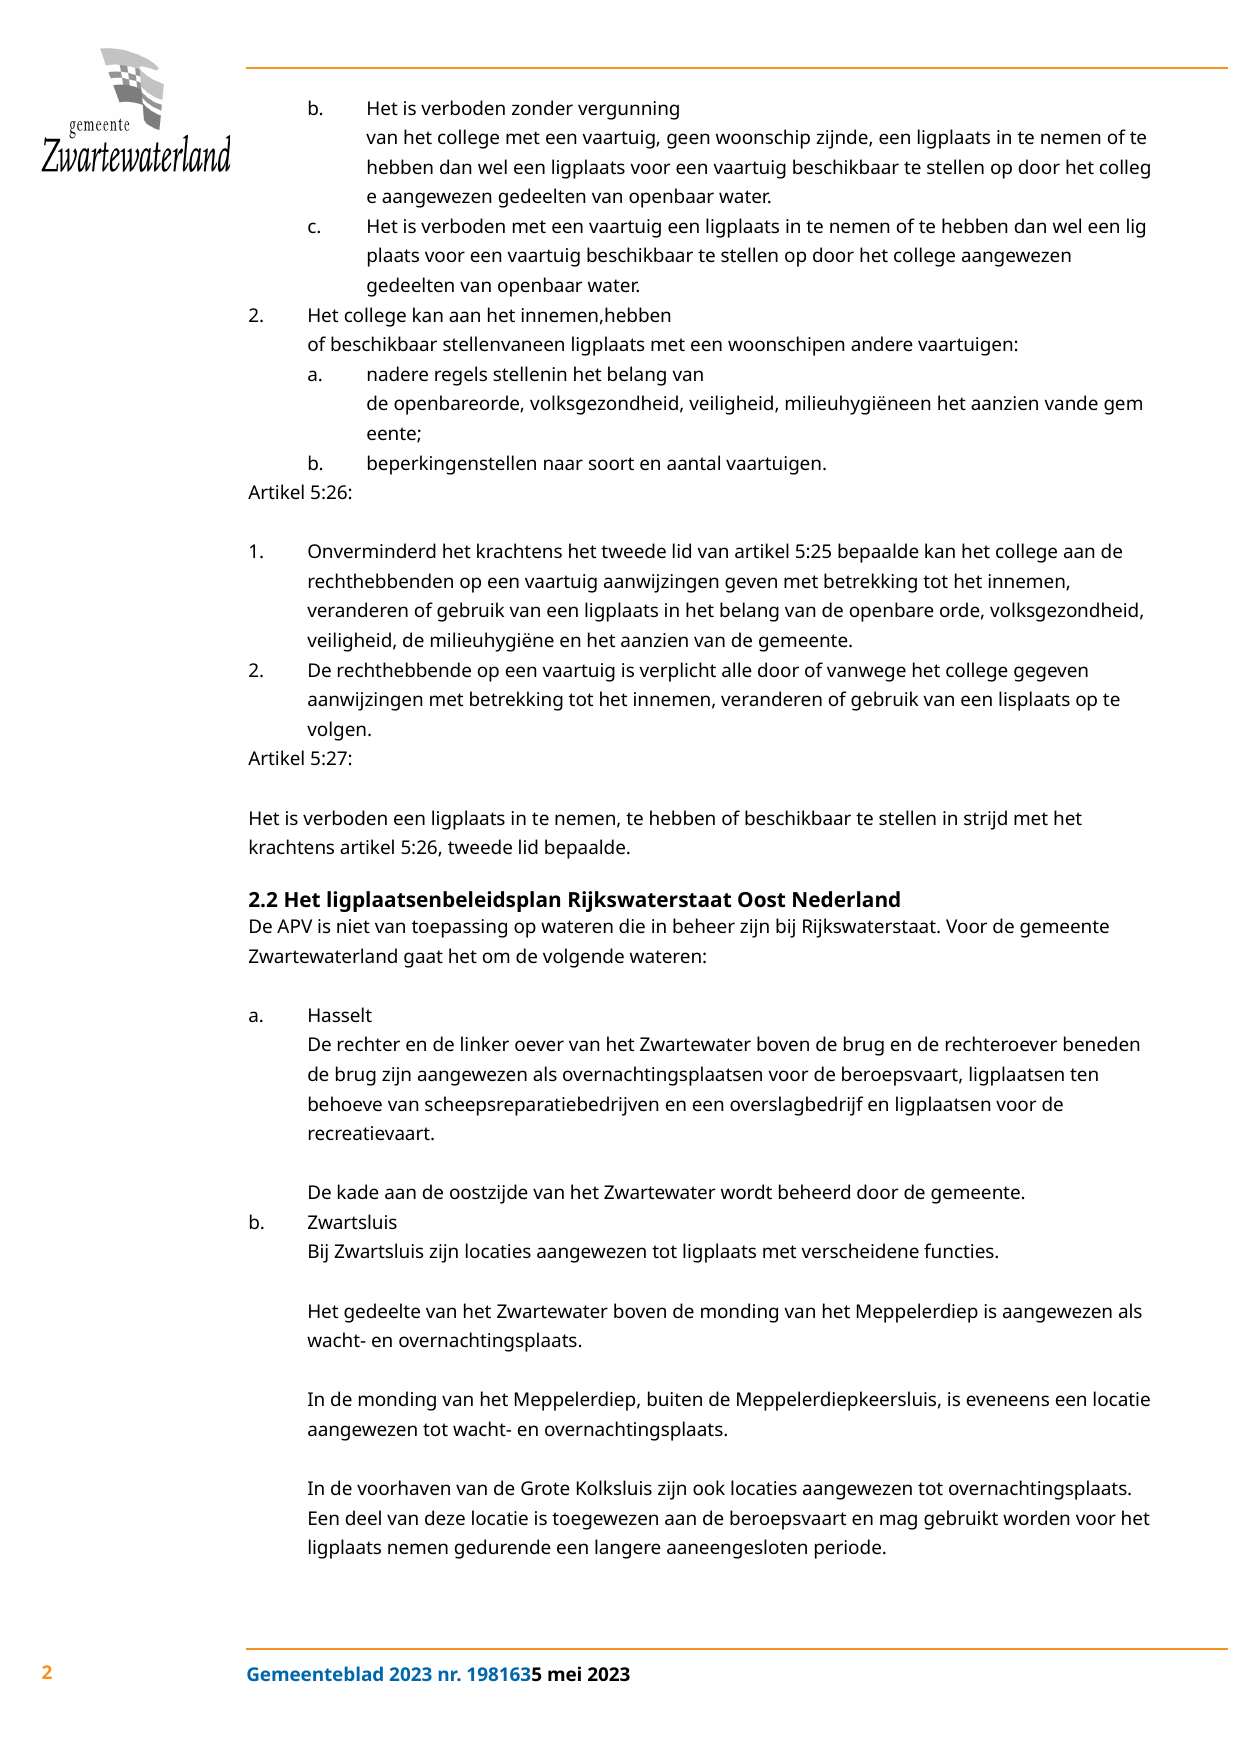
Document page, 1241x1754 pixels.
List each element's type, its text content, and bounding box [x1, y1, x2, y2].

list Het is verboden met een vaartuig een ligplaats in te nemen of te hebben dan wel een ligplaats voor een vaartuig beschikbaar te stellen op door het college aangewezen gedeelten van openbaar water. [307, 213, 1152, 298]
list Onverminderd het krachtens het tweede lid van artikel 5:25 bepaalde kan het college aan de rechthebbenden op een vaartuig aanwijzingen geven met betrekking tot het innemen, veranderen of gebruik van een ligplaats in het belang van de openbare orde, volksgezondheid, veiligheid, de milieuhygiëne en het aanzien van de gemeente. [248, 538, 1152, 653]
list Het is verboden zonder vergunning van het college met een vaartuig, geen woonschip zijnde, een ligplaats in te nemen of te hebben dan wel een ligplaats voor een vaartuig beschikbaar te stellen op door het college aangewezen gedeelten van openbaar water. [307, 95, 1152, 209]
list Bij Zwartsluis zijn locaties aangewezen tot ligplaats met verscheidene functies. [248, 1239, 1152, 1264]
text Het is verboden een ligplaats in te nemen, te hebben of beschikbaar te stellen in strijd met het krachtens artikel 5:26, tweede lid bepaalde. [248, 805, 1152, 860]
list In de monding van het Meppelerdiep, buiten de Meppelerdiepkeersluis, is eveneens een locatie aangewezen tot wacht- en overnachtingsplaats. [248, 1387, 1152, 1442]
text Artikel 5:27: [248, 746, 1152, 771]
list De rechthebbende op een vaartuig is verplicht alle door of vanwege het college gegeven aanwijzingen met betrekking tot het innemen, veranderen of gebruik van een lisplaats op te volgen. [248, 657, 1152, 742]
list In de voorhaven van de Grote Kolksluis zijn ook locaties aangewezen tot overnachtingsplaats. Een deel van deze locatie is toegewezen aan de beroepsvaart en mag gebruikt worden voor het ligplaats nemen gedurende een langere aaneengesloten periode. [248, 1475, 1152, 1560]
list Het gedeelte van het Zwartewater boven de monding van het Meppelerdiep is aangewezen als wacht- en overnachtingsplaats. [248, 1298, 1152, 1353]
list Hasselt [248, 1002, 1152, 1028]
text 2.2 Het ligplaatsenbeleidsplan Rijkswaterstaat Oost Nederland [248, 885, 1152, 913]
list Zwartsluis [248, 1209, 1152, 1235]
picture [41, 47, 231, 172]
list De kade aan de oostzijde van het Zwartewater wordt beheerd door de gemeente. [248, 1179, 1152, 1205]
text De APV is niet van toepassing op wateren die in beheer zijn bij Rijkswaterstaat. Voor de gemeente Zwartewaterland gaat het om de volgende wateren: [248, 913, 1152, 968]
list nadere regels stellenin het belang van de openbareorde, volksgezondheid, veiligheid, milieuhygiëneen het aanzien vande gemeente; [307, 361, 1152, 446]
list Het college kan aan het innemen,hebben of beschikbaar stellenvaneen ligplaats met een woonschipen andere vaartuigen: [248, 302, 1152, 357]
list De rechter en de linker oever van het Zwartewater boven de brug en de rechteroever beneden de brug zijn aangewezen als overnachtingsplaatsen voor de beroepsvaart, ligplaatsen ten behoeve van scheepsreparatiebedrijven en een overslagbedrijf en ligplaatsen voor de recreatievaart. [248, 1032, 1152, 1146]
list beperkingenstellen naar soort en aantal vaartuigen. [307, 450, 1152, 476]
text Artikel 5:26: [248, 479, 1152, 505]
